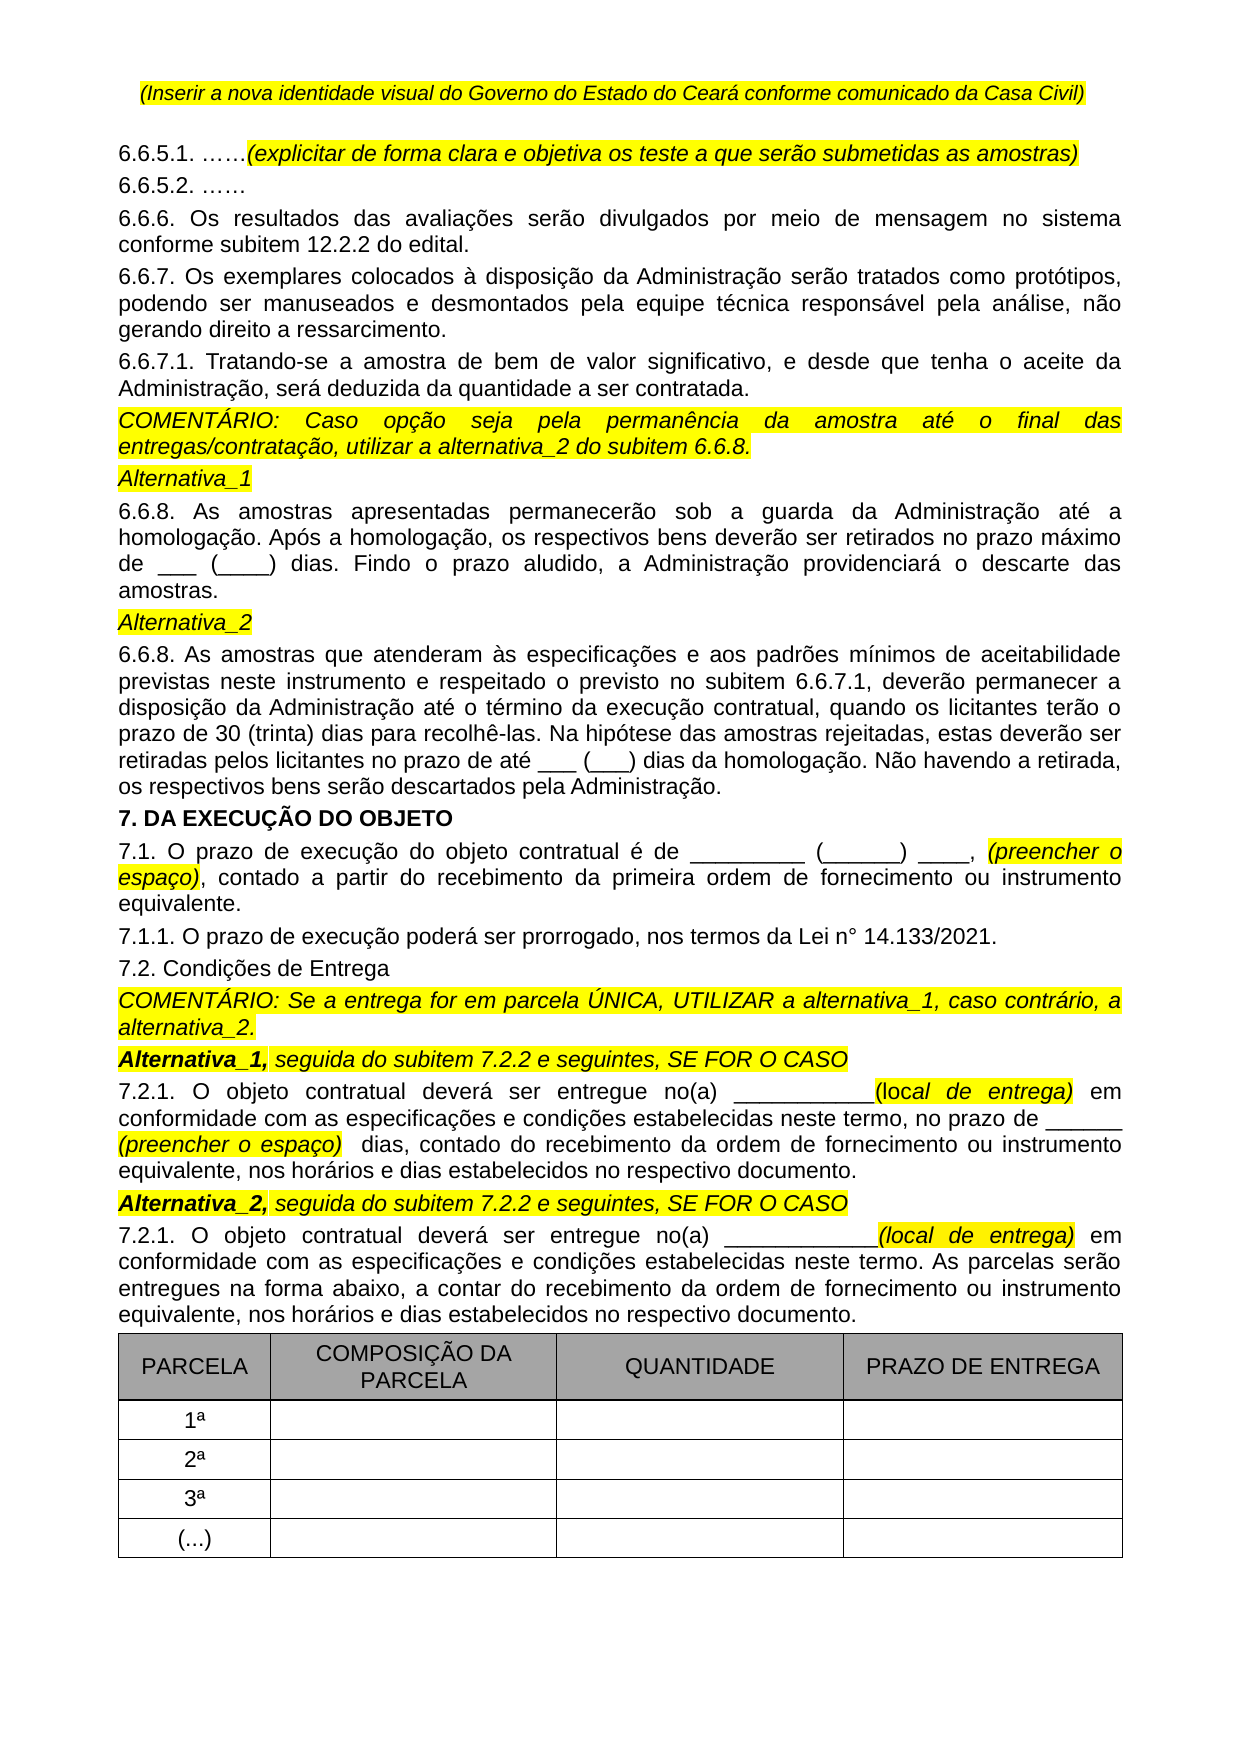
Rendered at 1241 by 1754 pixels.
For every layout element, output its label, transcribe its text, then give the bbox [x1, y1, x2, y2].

text 7.2.1. O objeto contratual deverá ser entregue no(a) ___________(local de entrega) em conformidade com as especificações e condições estabelecidas neste termo, no prazo de ______ (preencher o espaço) dias, contado do recebimento da ordem de fornecimento ou instrumento equivalente, nos horários e dias estabelecidos no respectivo documento. [118, 1078, 1122, 1184]
table_cell [271, 1519, 556, 1557]
text Alternativa_1, seguida do subitem 7.2.2 e seguintes, SE FOR O CASO [118, 1046, 1122, 1072]
text Alternativa_1 [118, 465, 1122, 492]
table_header PRAZO DE ENTREGA [844, 1334, 1122, 1399]
text 7.1.1. O prazo de execução poderá ser prorrogado, nos termos da Lei n° 14.133/2021. [118, 923, 1122, 949]
text 7.2.1. O objeto contratual deverá ser entregue no(a) ____________(local de entrega) em conformidade com as especificações e condições estabelecidas neste termo. As parcelas serão entregues na forma abaixo, a contar do recebimento da ordem de fornecimento ou instrumento equivalente, nos horários e dias estabelecidos no respectivo documento. [118, 1222, 1122, 1327]
table_cell [844, 1519, 1122, 1557]
table_cell [557, 1480, 843, 1518]
table_cell [844, 1480, 1122, 1518]
text 6.6.7. Os exemplares colocados à disposição da Administração serão tratados como protótipos, podendo ser manuseados e desmontados pela equipe técnica responsável pela análise, não gerando direito a ressarcimento. [118, 263, 1122, 342]
table_cell 2ª [119, 1440, 270, 1478]
table_cell 3ª [119, 1480, 270, 1518]
table_header PARCELA [119, 1334, 270, 1399]
text 6.6.5.2. …… [118, 172, 1122, 198]
text 7.2. Condições de Entrega [118, 955, 1122, 981]
text 7.1. O prazo de execução do objeto contratual é de _________ (______) ____, (preencher o espaço), contado a partir do recebimento da primeira ordem de fornecimento ou instrumento equivalente. [118, 838, 1122, 917]
table_cell [557, 1440, 843, 1478]
text Alternativa_2, seguida do subitem 7.2.2 e seguintes, SE FOR O CASO [118, 1189, 1122, 1216]
table_cell [557, 1519, 843, 1557]
text COMENTÁRIO: Caso opção seja pela permanência da amostra até o final das entregas/contratação, utilizar a alternativa_2 do subitem 6.6.8. [118, 407, 1122, 459]
table_cell [271, 1440, 556, 1478]
text 6.6.5.1. ……(explicitar de forma clara e objetiva os teste a que serão submetidas as amostras) [118, 140, 1122, 166]
text Alternativa_2 [118, 609, 1122, 635]
text COMENTÁRIO: Se a entrega for em parcela ÚNICA, UTILIZAR a alternativa_1, caso contrário, a alternativa_2. [118, 987, 1122, 1040]
text 6.6.8. As amostras que atenderam às especificações e aos padrões mínimos de aceitabilidade previstas neste instrumento e respeitado o previsto no subitem 6.6.7.1, deverão permanecer a disposição da Administração até o término da execução contratual, quando os licitantes terão o prazo de 30 (trinta) dias para recolhê-las. Na hipótese das amostras rejeitadas, estas deverão ser retiradas pelos licitantes no prazo de até ___ (___) dias da homologação. Não havendo a retirada, os respectivos bens serão descartados pela Administração. [118, 641, 1122, 799]
text 6.6.6. Os resultados das avaliações serão divulgados por meio de mensagem no sistema conforme subitem 12.2.2 do edital. [118, 204, 1122, 257]
table_header [557, 1401, 843, 1439]
table_cell (...) [119, 1519, 270, 1557]
text 6.6.8. As amostras apresentadas permanecerão sob a guarda da Administração até a homologação. Após a homologação, os respectivos bens deverão ser retirados no prazo máximo de ___ (____) dias. Findo o prazo aludido, a Administração providenciará o descarte das amostras. [118, 498, 1122, 603]
table_header 1ª [119, 1401, 270, 1439]
text 7. DA EXECUÇÃO DO OBJETO [118, 805, 1122, 832]
table_header COMPOSIÇÃO DA PARCELA [271, 1334, 556, 1399]
table_header [271, 1401, 556, 1439]
table_cell [271, 1480, 556, 1518]
table_header [844, 1401, 1122, 1439]
text 6.6.7.1. Tratando-se a amostra de bem de valor significativo, e desde que tenha o aceite da Administração, será deduzida da quantidade a ser contratada. [118, 348, 1122, 401]
table_cell [844, 1440, 1122, 1478]
table_header QUANTIDADE [557, 1334, 843, 1399]
